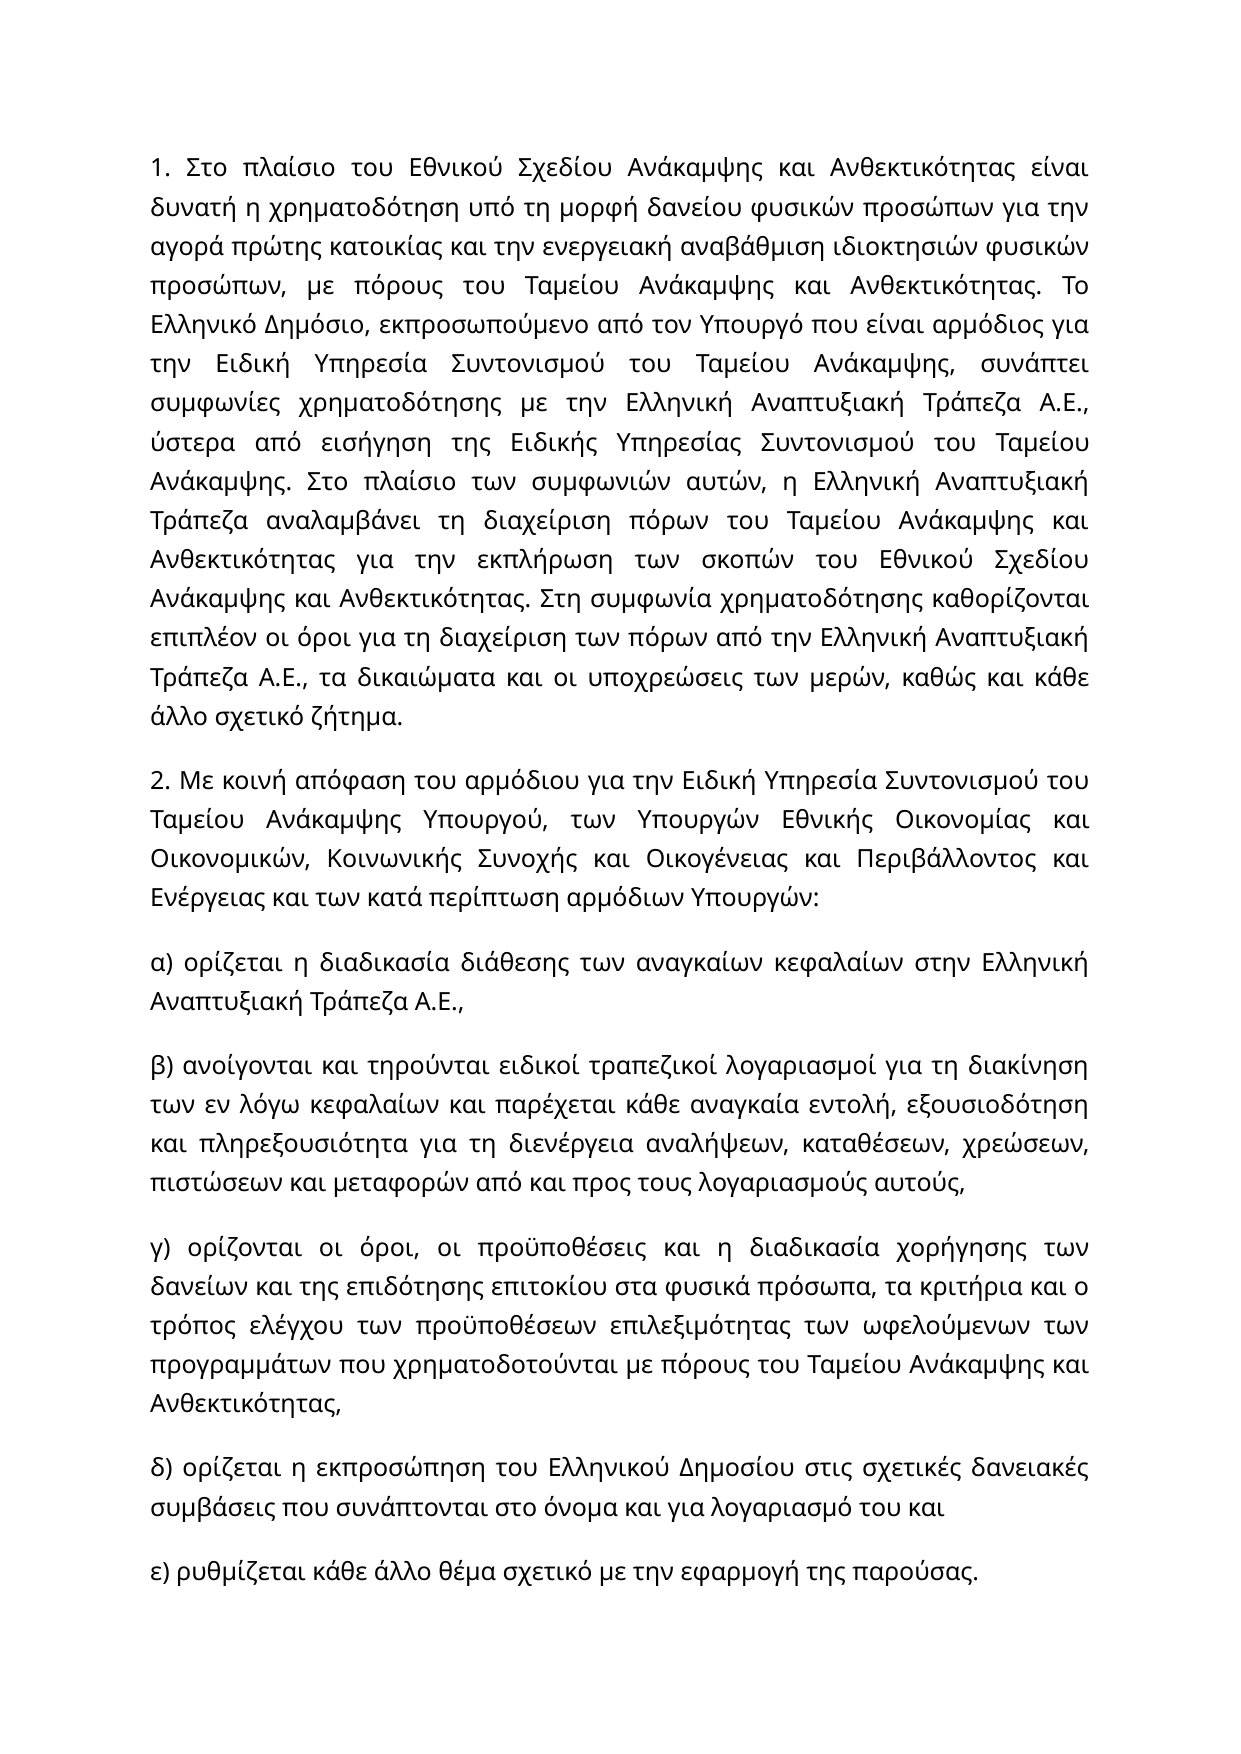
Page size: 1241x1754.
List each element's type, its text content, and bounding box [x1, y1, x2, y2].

text α) ορίζεται η διαδικασία διάθεσης των αναγκαίων κεφαλαίων στην Ελληνική Αναπτυξιακή Τράπεζα Α.Ε., [150, 944, 1090, 1017]
text γ) ορίζονται οι όροι, οι προϋποθέσεις και η διαδικασία χορήγησης των δανείων και της επιδότησης επιτοκίου στα φυσικά πρόσωπα, τα κριτήρια και ο τρόπος ελέγχου των προϋποθέσεων επιλεξιμότητας των ωφελούμενων των προγραμμάτων που χρηματοδοτούνται με πόρους του Ταμείου Ανάκαμψης και Ανθεκτικότητας, [150, 1229, 1090, 1420]
text δ) ορίζεται η εκπροσώπηση του Ελληνικού Δημοσίου στις σχετικές δανειακές συμβάσεις που συνάπτονται στο όνομα και για λογαριασμό του και [150, 1450, 1090, 1523]
text ε) ρυθμίζεται κάθε άλλο θέμα σχετικό με την εφαρμογή της παρούσας. [150, 1553, 1090, 1587]
text β) ανοίγονται και τηρούνται ειδικοί τραπεζικοί λογαριασμοί για τη διακίνηση των εν λόγω κεφαλαίων και παρέχεται κάθε αναγκαία εντολή, εξουσιοδότηση και πληρεξουσιότητα για τη διενέργεια αναλήψεων, καταθέσεων, χρεώσεων, πιστώσεων και μεταφορών από και προς τους λογαριασμούς αυτούς, [150, 1047, 1090, 1199]
text 2. Με κοινή απόφαση του αρμόδιου για την Ειδική Υπηρεσία Συντονισμού του Ταμείου Ανάκαμψης Υπουργού, των Υπουργών Εθνικής Οικονομίας και Οικονομικών, Κοινωνικής Συνοχής και Οικογένειας και Περιβάλλοντος και Ενέργειας και των κατά περίπτωση αρμόδιων Υπουργών: [150, 762, 1090, 914]
text 1. Στο πλαίσιο του Εθνικού Σχεδίου Ανάκαμψης και Ανθεκτικότητας είναι δυνατή η χρηματοδότηση υπό τη μορφή δανείου φυσικών προσώπων για την αγορά πρώτης κατοικίας και την ενεργειακή αναβάθμιση ιδιοκτησιών φυσικών προσώπων, με πόρους του Ταμείου Ανάκαμψης και Ανθεκτικότητας. Το Ελληνικό Δημόσιο, εκπροσωπούμενο από τον Υπουργό που είναι αρμόδιος για την Ειδική Υπηρεσία Συντονισμού του Ταμείου Ανάκαμψης, συνάπτει συμφωνίες χρηματοδότησης με την Ελληνική Αναπτυξιακή Τράπεζα Α.Ε., ύστερα από εισήγηση της Ειδικής Υπηρεσίας Συντονισμού του Ταμείου Ανάκαμψης. Στο πλαίσιο των συμφωνιών αυτών, η Ελληνική Αναπτυξιακή Τράπεζα αναλαμβάνει τη διαχείριση πόρων του Ταμείου Ανάκαμψης και Ανθεκτικότητας για την εκπλήρωση των σκοπών του Εθνικού Σχεδίου Ανάκαμψης και Ανθεκτικότητας. Στη συμφωνία χρηματοδότησης καθορίζονται επιπλέον οι όροι για τη διαχείριση των πόρων από την Ελληνική Αναπτυξιακή Τράπεζα Α.Ε., τα δικαιώματα και οι υποχρεώσεις των μερών, καθώς και κάθε άλλο σχετικό ζήτημα. [150, 150, 1090, 732]
